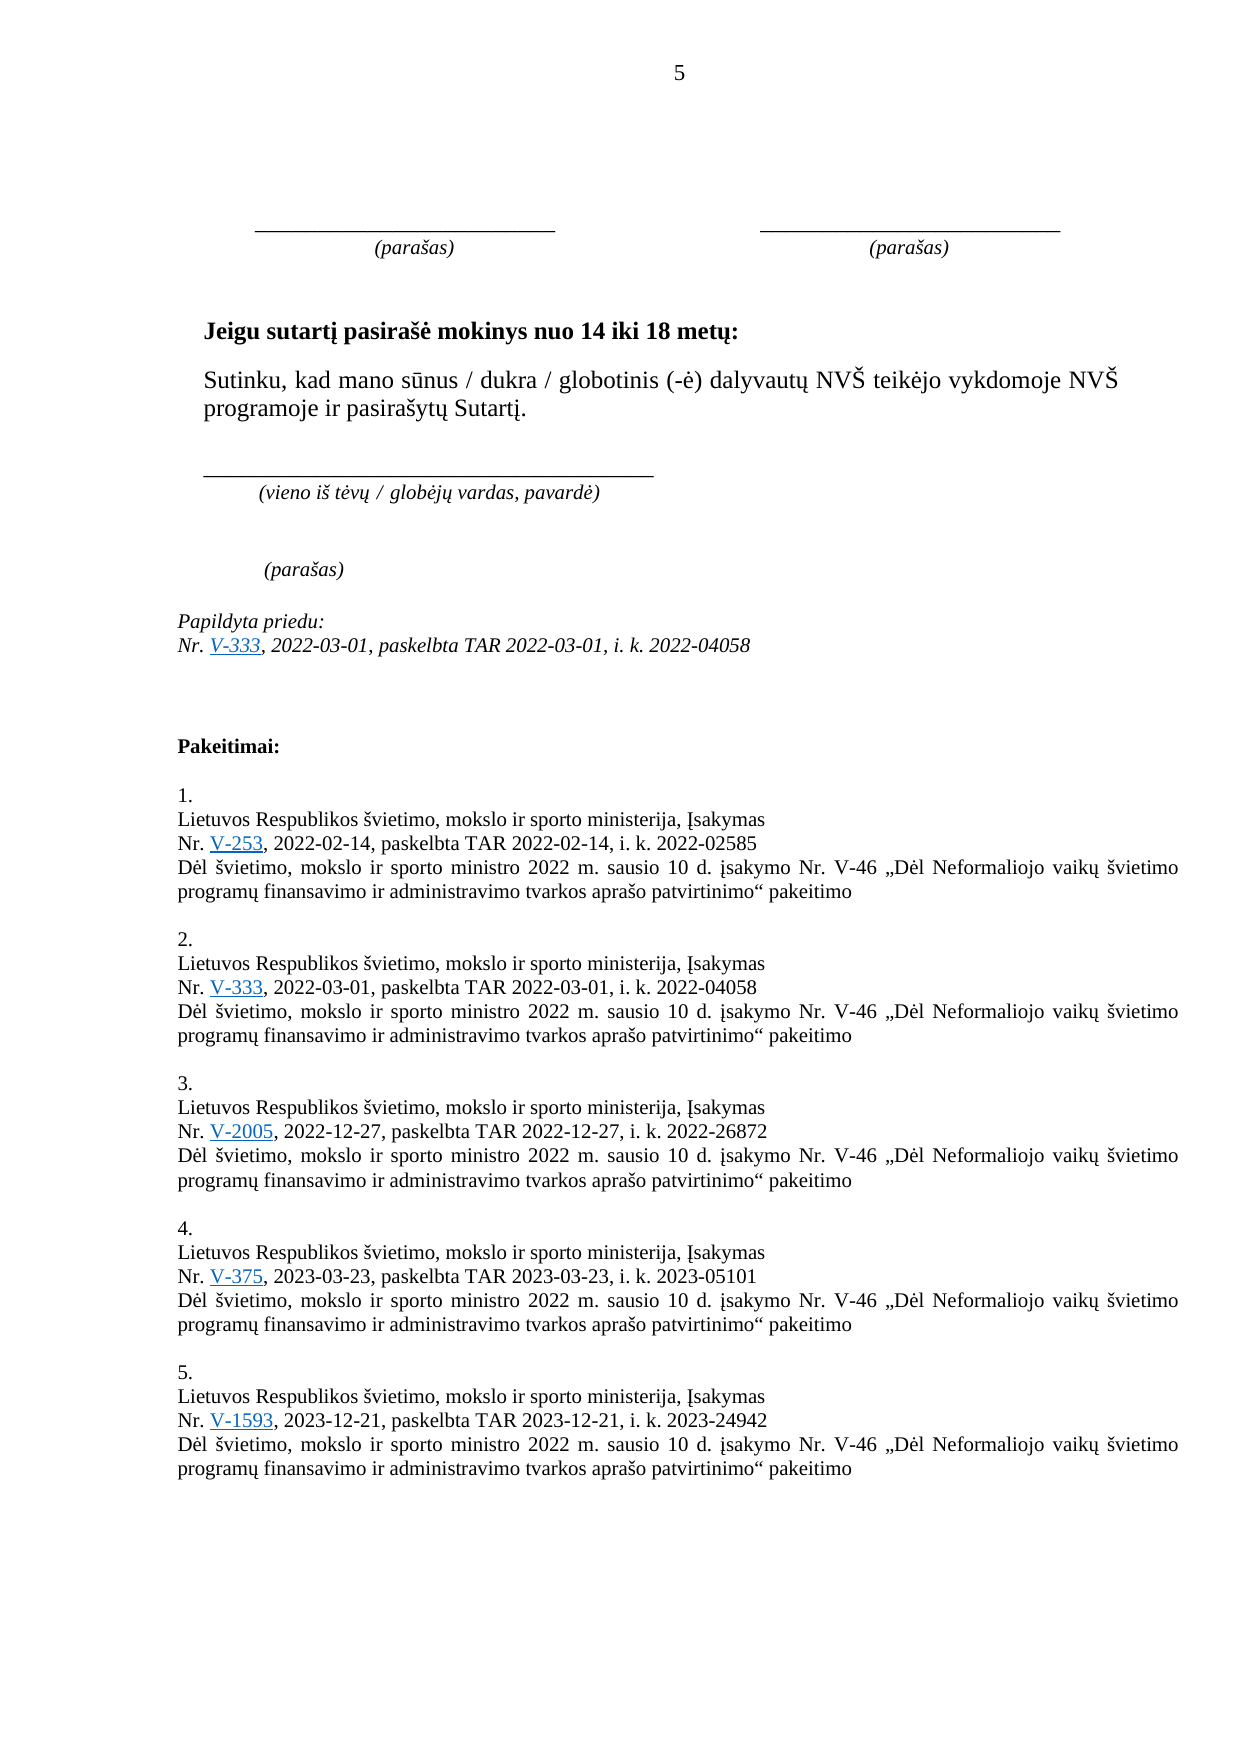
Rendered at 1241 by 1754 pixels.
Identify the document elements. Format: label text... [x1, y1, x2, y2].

text Dėl švietimo, mokslo ir sporto ministro 2022 m. sausio 10 d. įsakymo Nr. V-46 „Dėl Neformaliojo vaikų švietimo programų finansavimo ir administravimo tvarkos aprašo patvirtinimo“ pakeitimo [177, 1143, 1181, 1192]
text Nr. V-2005, 2022-12-27, paskelbta TAR 2022-12-27, i. k. 2022-26872 [177, 1119, 1181, 1143]
table_cell (parašas) [689, 235, 1131, 287]
text Lietuvos Respublikos švietimo, mokslo ir sporto ministerija, Įsakymas [177, 1240, 1181, 1264]
table_cell (parašas) [192, 235, 689, 287]
text Nr. V-333, 2022-03-01, paskelbta TAR 2022-03-01, i. k. 2022-04058 [177, 975, 1181, 999]
text Nr. V-333, 2022-03-01, paskelbta TAR 2022-03-01, i. k. 2022-04058 [177, 633, 1181, 657]
text 1. [177, 782, 1181, 807]
table_cell [192, 288, 689, 316]
text Lietuvos Respublikos švietimo, mokslo ir sporto ministerija, Įsakymas [177, 1095, 1181, 1119]
text 5. [177, 1360, 1181, 1384]
text Papildyta priedu: [177, 609, 1181, 633]
text 3. [177, 1071, 1181, 1095]
text Lietuvos Respublikos švietimo, mokslo ir sporto ministerija, Įsakymas [177, 951, 1181, 975]
table_cell [192, 504, 1131, 528]
text Pakeitimai: [177, 734, 1181, 758]
text 2. [177, 927, 1181, 951]
text Dėl švietimo, mokslo ir sporto ministro 2022 m. sausio 10 d. įsakymo Nr. V-46 „Dėl Neformaliojo vaikų švietimo programų finansavimo ir administravimo tvarkos aprašo patvirtinimo“ pakeitimo [177, 855, 1181, 903]
table_cell Jeigu sutartį pasirašė mokinys nuo 14 iki 18 metų: [192, 316, 1131, 365]
table_cell ________________________ [689, 177, 1131, 235]
text Lietuvos Respublikos švietimo, mokslo ir sporto ministerija, Įsakymas [177, 1384, 1181, 1408]
text 4. [177, 1216, 1181, 1240]
table_cell (vieno iš tėvų / globėjų vardas, pavardė) [192, 480, 1131, 504]
text Nr. V-375, 2023-03-23, paskelbta TAR 2023-03-23, i. k. 2023-05101 [177, 1264, 1181, 1288]
text Dėl švietimo, mokslo ir sporto ministro 2022 m. sausio 10 d. įsakymo Nr. V-46 „Dėl Neformaliojo vaikų švietimo programų finansavimo ir administravimo tvarkos aprašo patvirtinimo“ pakeitimo [177, 1432, 1181, 1480]
table_cell [192, 528, 1131, 557]
text Nr. V-1593, 2023-12-21, paskelbta TAR 2023-12-21, i. k. 2023-24942 [177, 1408, 1181, 1432]
text Lietuvos Respublikos švietimo, mokslo ir sporto ministerija, Įsakymas [177, 807, 1181, 831]
table_cell ________________________ [192, 177, 689, 235]
table_cell Sutinku, kad mano sūnus / dukra / globotinis (-ė) dalyvautų NVŠ teikėjo vykdomoje NVŠ programoje ir pasirašytų Sutartį. ____________________________________ [192, 365, 1131, 480]
table_cell (parašas) [192, 557, 1131, 581]
text Nr. V-253, 2022-02-14, paskelbta TAR 2022-02-14, i. k. 2022-02585 [177, 831, 1181, 855]
text Dėl švietimo, mokslo ir sporto ministro 2022 m. sausio 10 d. įsakymo Nr. V-46 „Dėl Neformaliojo vaikų švietimo programų finansavimo ir administravimo tvarkos aprašo patvirtinimo“ pakeitimo [177, 999, 1181, 1047]
table_cell [689, 288, 1131, 316]
text Dėl švietimo, mokslo ir sporto ministro 2022 m. sausio 10 d. įsakymo Nr. V-46 „Dėl Neformaliojo vaikų švietimo programų finansavimo ir administravimo tvarkos aprašo patvirtinimo“ pakeitimo [177, 1288, 1181, 1336]
